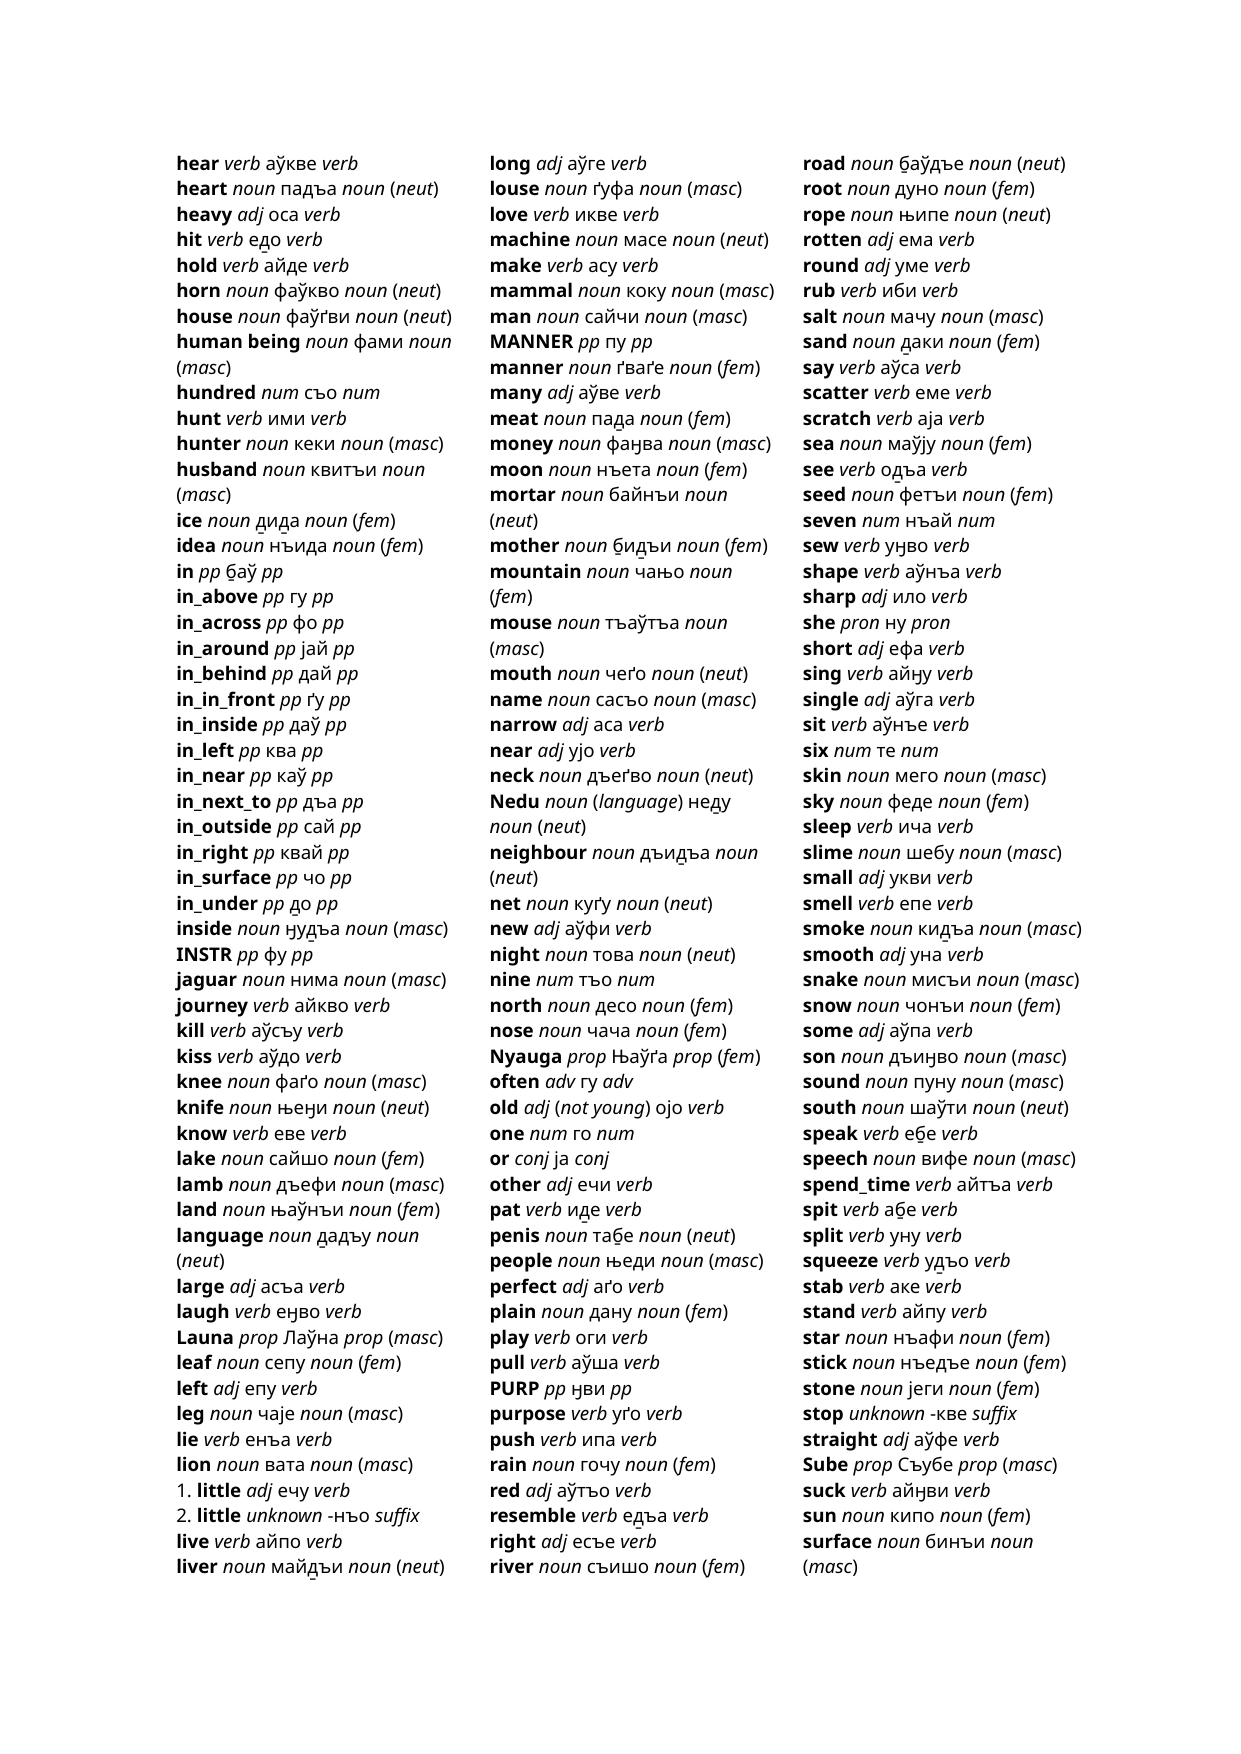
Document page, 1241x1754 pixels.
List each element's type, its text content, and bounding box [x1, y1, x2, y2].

text know verb еве verb [176, 1120, 463, 1145]
text kiss verb аўдо verb [176, 1043, 463, 1069]
text love verb икве verb [489, 201, 777, 227]
text liver noun майд̱ъи noun (neut) [176, 1554, 463, 1579]
text salt noun мачу noun (masc) [803, 303, 1090, 329]
text say verb аўса verb [803, 354, 1090, 380]
text star noun нъафи noun (fem) [803, 1324, 1090, 1349]
text knife noun њеӈи noun (neut) [176, 1094, 463, 1120]
text new adj аўфи verb [489, 916, 777, 941]
text ice noun д̱ид̱а noun (fem) [176, 507, 463, 533]
text narrow adj аса verb [489, 711, 777, 737]
text name noun сасъо noun (masc) [489, 686, 777, 711]
text man noun сайчи noun (masc) [489, 303, 777, 329]
text in_in_front pp ґу pp [176, 686, 463, 711]
text smooth adj уна verb [803, 941, 1090, 967]
text in_under pp д̱о pp [176, 890, 463, 916]
text language noun д̱адъу noun (neut) [176, 1222, 463, 1273]
text lie verb енъа verb [176, 1426, 463, 1452]
text leg noun чаје noun (masc) [176, 1401, 463, 1426]
text round adj уме verb [803, 252, 1090, 278]
text people noun њеди noun (masc) [489, 1247, 777, 1273]
text or conj ја conj [489, 1145, 777, 1171]
text penis noun таб̱е noun (neut) [489, 1222, 777, 1247]
text hear verb аўкве verb [176, 150, 463, 176]
text sew verb уӈво verb [803, 533, 1090, 558]
text short adj ефа verb [803, 635, 1090, 660]
text slime noun шебу noun (masc) [803, 839, 1090, 864]
text Sube prop Съубе prop (masc) [803, 1452, 1090, 1477]
text in_around pp јай pp [176, 635, 463, 660]
text stand verb айпу verb [803, 1298, 1090, 1324]
text neck noun дъеґво noun (neut) [489, 762, 777, 788]
text kill verb аўсъу verb [176, 1018, 463, 1043]
text mountain noun чањо noun (fem) [489, 558, 777, 609]
text right adj есъе verb [489, 1528, 777, 1554]
text often adv гу adv [489, 1069, 777, 1094]
text some adj аўпа verb [803, 1018, 1090, 1043]
text leaf noun сепу noun (fem) [176, 1349, 463, 1375]
text spend_time verb айтъа verb [803, 1171, 1090, 1196]
text snow noun чонъи noun (fem) [803, 992, 1090, 1018]
text manner noun ґваґе noun (fem) [489, 354, 777, 380]
text in_inside pp даў pp [176, 711, 463, 737]
text river noun съишо noun (fem) [489, 1554, 777, 1579]
text speech noun вифе noun (masc) [803, 1145, 1090, 1171]
text sit verb аўнъе verb [803, 711, 1090, 737]
text mouth noun чеґо noun (neut) [489, 660, 777, 686]
text shape verb аўнъа verb [803, 558, 1090, 584]
text nine num тъо num [489, 967, 777, 992]
text scatter verb еме verb [803, 380, 1090, 405]
text in_left pp ква pp [176, 737, 463, 762]
text in_near pp каў pp [176, 762, 463, 788]
text many adj аўве verb [489, 380, 777, 405]
text rope noun њипе noun (neut) [803, 201, 1090, 227]
text idea noun нъида noun (fem) [176, 533, 463, 558]
text hold verb айде verb [176, 252, 463, 278]
text in_right pp квай pp [176, 839, 463, 864]
text MANNER pp пу pp [489, 329, 777, 354]
text resemble verb ед̱ъа verb [489, 1503, 777, 1528]
text purpose verb уґо verb [489, 1401, 777, 1426]
text hit verb ед̱о verb [176, 227, 463, 252]
text land noun њаўнъи noun (fem) [176, 1196, 463, 1222]
text neighbour noun дъид̱ъа noun (neut) [489, 839, 777, 890]
text small adj укви verb [803, 864, 1090, 890]
text perfect adj аґо verb [489, 1273, 777, 1298]
text rub verb иби verb [803, 278, 1090, 303]
text pat verb ид̱е verb [489, 1196, 777, 1222]
text sleep verb ича verb [803, 813, 1090, 839]
text seven num нъай num [803, 507, 1090, 533]
text 2. little unknown -нъо suffix [176, 1503, 463, 1528]
text south noun шаўти noun (neut) [803, 1094, 1090, 1120]
text smell verb епе verb [803, 890, 1090, 916]
text sound noun пуну noun (masc) [803, 1069, 1090, 1094]
text scratch verb аја verb [803, 405, 1090, 431]
text in_outside pp сай pp [176, 813, 463, 839]
text surface noun бинъи noun (masc) [803, 1528, 1090, 1579]
text Nyauga prop Њаўґа prop (fem) [489, 1043, 777, 1069]
text sand noun д̱аки noun (fem) [803, 329, 1090, 354]
text rotten adj ема verb [803, 227, 1090, 252]
text moon noun нъета noun (fem) [489, 456, 777, 482]
text road noun б̱аўдъе noun (neut) [803, 150, 1090, 176]
text see verb од̱ъа verb [803, 456, 1090, 482]
text lamb noun дъефи noun (masc) [176, 1171, 463, 1196]
text red adj аўтъо verb [489, 1477, 777, 1503]
text skin noun мего noun (masc) [803, 762, 1090, 788]
text old adj (not young) ојо verb [489, 1094, 777, 1120]
text left adj епу verb [176, 1375, 463, 1401]
text large adj асъа verb [176, 1273, 463, 1298]
text other adj ечи verb [489, 1171, 777, 1196]
text mother noun б̱ид̱ъи noun (fem) [489, 533, 777, 558]
text PURP pp ӈви pp [489, 1375, 777, 1401]
text money noun фаӈва noun (masc) [489, 431, 777, 456]
text husband noun квитъи noun (masc) [176, 456, 463, 507]
text lake noun сайшо noun (fem) [176, 1145, 463, 1171]
text she pron ну pron [803, 609, 1090, 635]
text long adj аўге verb [489, 150, 777, 176]
text pull verb аўша verb [489, 1349, 777, 1375]
text smoke noun кид̱ъа noun (masc) [803, 916, 1090, 941]
text horn noun фаўкво noun (neut) [176, 278, 463, 303]
text split verb уну verb [803, 1222, 1090, 1247]
text snake noun мисъи noun (masc) [803, 967, 1090, 992]
text night noun това noun (neut) [489, 941, 777, 967]
text plain noun дану noun (fem) [489, 1298, 777, 1324]
text sea noun маўју noun (fem) [803, 431, 1090, 456]
text meat noun пад̱а noun (fem) [489, 405, 777, 431]
text journey verb айкво verb [176, 992, 463, 1018]
text heavy adj оса verb [176, 201, 463, 227]
text spit verb аб̱е verb [803, 1196, 1090, 1222]
text push verb ипа verb [489, 1426, 777, 1452]
text in_surface pp чо pp [176, 864, 463, 890]
text sharp adj ило verb [803, 584, 1090, 609]
text net noun куґу noun (neut) [489, 890, 777, 916]
text hundred num съо num [176, 380, 463, 405]
text near adj ујо verb [489, 737, 777, 762]
text stone noun јеги noun (fem) [803, 1375, 1090, 1401]
text Nedu noun (language) нед̱у noun (neut) [489, 788, 777, 839]
text Launa prop Лаўна prop (masc) [176, 1324, 463, 1349]
text louse noun ґуфа noun (masc) [489, 176, 777, 201]
text mouse noun тъаўтъа noun (masc) [489, 609, 777, 660]
text inside noun ӈуд̱ъа noun (masc) [176, 916, 463, 941]
text in_behind pp дай pp [176, 660, 463, 686]
text 1. little adj ечу verb [176, 1477, 463, 1503]
text sky noun феде noun (fem) [803, 788, 1090, 813]
text son noun дъиӈво noun (masc) [803, 1043, 1090, 1069]
text house noun фаўґви noun (neut) [176, 303, 463, 329]
text rain noun гочу noun (fem) [489, 1452, 777, 1477]
text north noun десо noun (fem) [489, 992, 777, 1018]
text play verb оги verb [489, 1324, 777, 1349]
text make verb асу verb [489, 252, 777, 278]
text one num го num [489, 1120, 777, 1145]
text in_above pp гу pp [176, 584, 463, 609]
text in pp б̱аў pp [176, 558, 463, 584]
text sun noun кипо noun (fem) [803, 1503, 1090, 1528]
text in_across pp фо pp [176, 609, 463, 635]
text jaguar noun нима noun (masc) [176, 967, 463, 992]
text six num те num [803, 737, 1090, 762]
text hunter noun кеки noun (masc) [176, 431, 463, 456]
text laugh verb еӈво verb [176, 1298, 463, 1324]
text nose noun чача noun (fem) [489, 1018, 777, 1043]
text human being noun фами noun (masc) [176, 329, 463, 380]
text machine noun масе noun (neut) [489, 227, 777, 252]
text heart noun падъа noun (neut) [176, 176, 463, 201]
text stab verb аке verb [803, 1273, 1090, 1298]
text INSTR pp фу pp [176, 941, 463, 967]
text stop unknown -кве suffix [803, 1401, 1090, 1426]
text speak verb еб̱е verb [803, 1120, 1090, 1145]
text knee noun фаґо noun (masc) [176, 1069, 463, 1094]
text squeeze verb уд̱ъо verb [803, 1247, 1090, 1273]
text straight adj аўфе verb [803, 1426, 1090, 1452]
text lion noun вата noun (masc) [176, 1452, 463, 1477]
text suck verb айӈви verb [803, 1477, 1090, 1503]
text mortar noun байнъи noun (neut) [489, 482, 777, 533]
text hunt verb ими verb [176, 405, 463, 431]
text seed noun фетъи noun (fem) [803, 482, 1090, 507]
text sing verb айӈу verb [803, 660, 1090, 686]
text live verb айпо verb [176, 1528, 463, 1554]
text mammal noun коку noun (masc) [489, 278, 777, 303]
text root noun дуно noun (fem) [803, 176, 1090, 201]
text stick noun нъедъе noun (fem) [803, 1349, 1090, 1375]
text single adj аўга verb [803, 686, 1090, 711]
text in_next_to pp дъа pp [176, 788, 463, 813]
